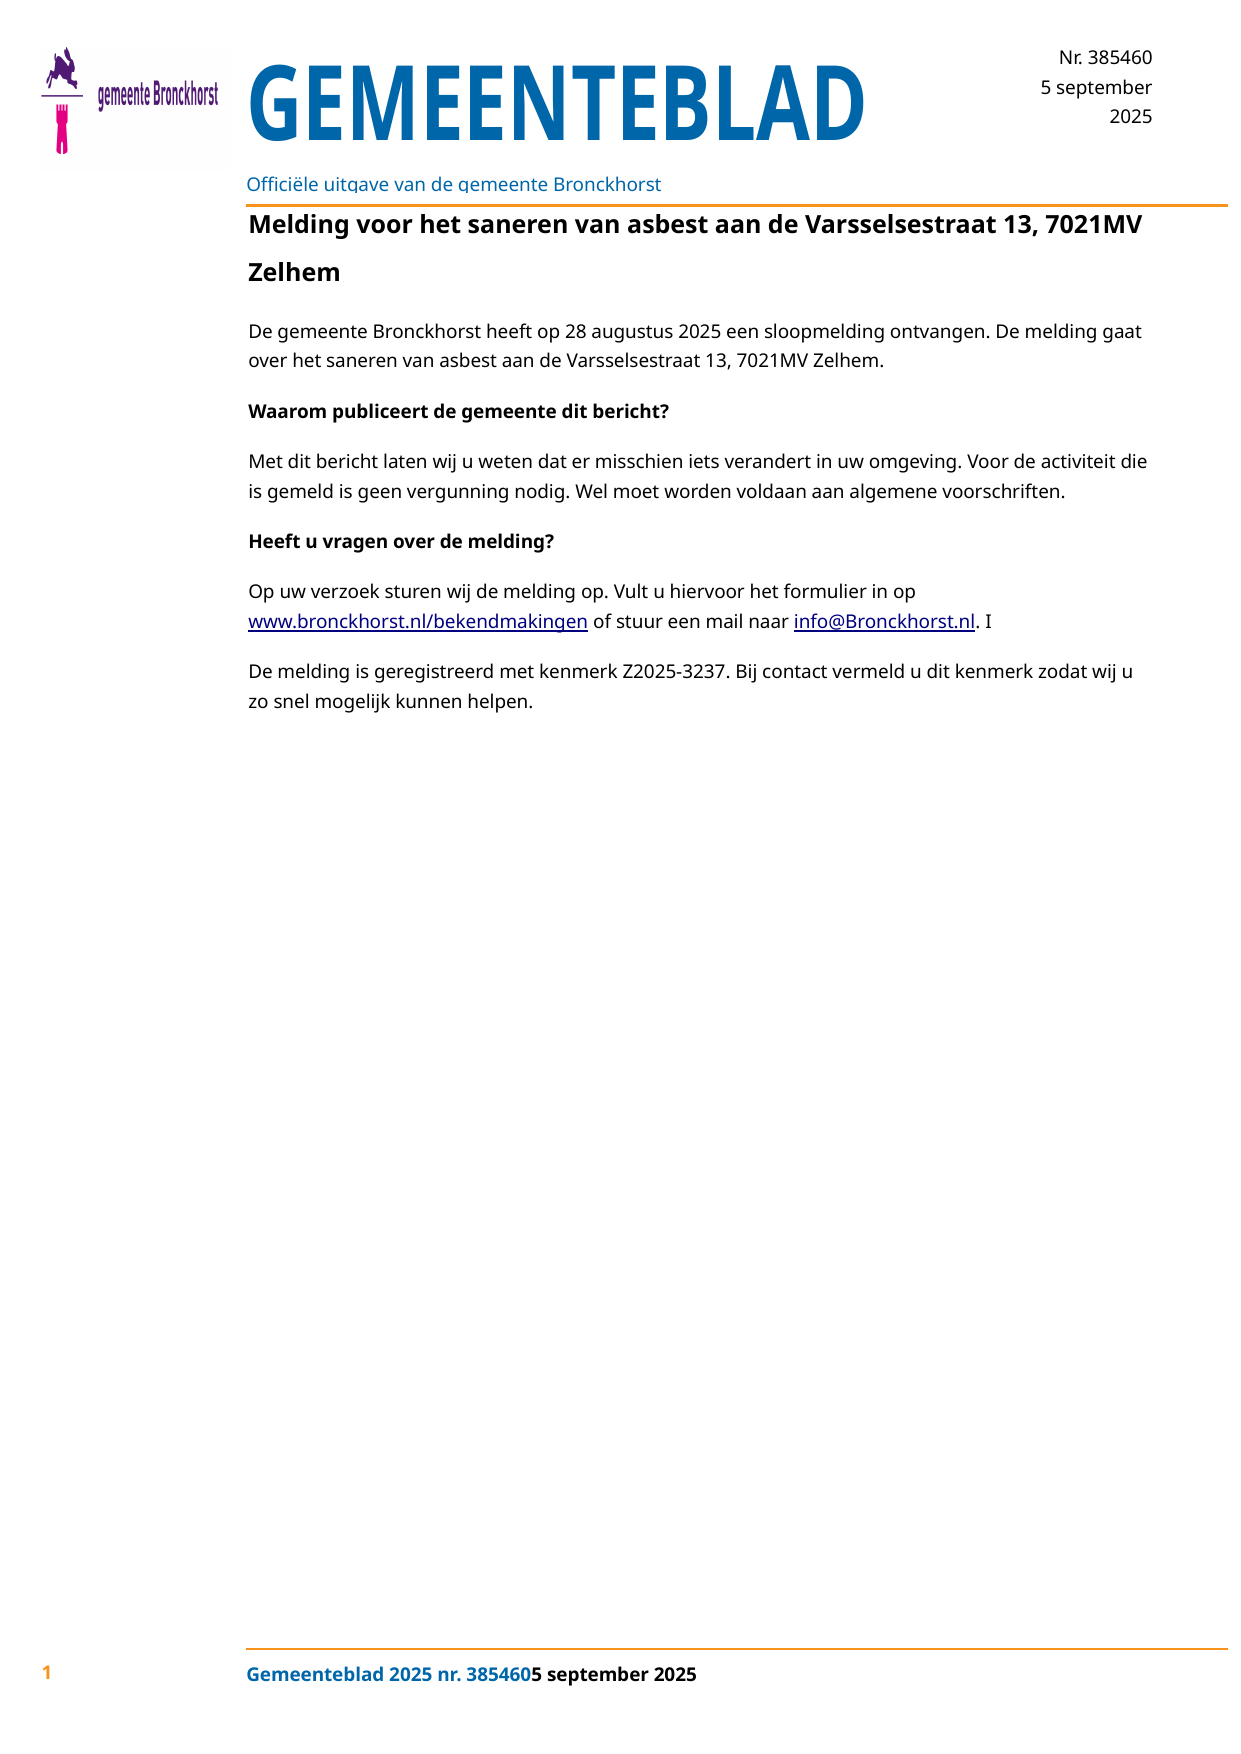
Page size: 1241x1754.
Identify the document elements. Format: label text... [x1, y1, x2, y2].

text De melding is geregistreerd met kenmerk Z2025-3237. Bij contact vermeld u dit kenmerk zodat wij u zo snel mogelijk kunnen helpen. [248, 659, 1152, 714]
text Op uw verzoek sturen wij de melding op. Vult u hiervoor het formulier in op www.bronckhorst.nl/bekendmakingen of stuur een mail naar info@Bronckhorst.nl. I [248, 579, 1152, 634]
text Met dit bericht laten wij u weten dat er misschien iets verandert in uw omgeving. Voor de activiteit die is gemeld is geen vergunning nodig. Wel moet worden voldaan aan algemene voorschriften. [248, 448, 1152, 504]
text Melding voor het saneren van asbest aan de Varsselsestraat 13, 7021MV Zelhem [248, 207, 1152, 288]
text De gemeente Bronckhorst heeft op 28 augustus 2025 een sloopmelding ontvangen. De melding gaat over het saneren van asbest aan de Varsselsestraat 13, 7021MV Zelhem. [248, 318, 1152, 373]
text Waarom publiceert de gemeente dit bericht? [248, 398, 1152, 424]
picture [41, 47, 231, 172]
text Heeft u vragen over de melding? [248, 528, 1152, 554]
